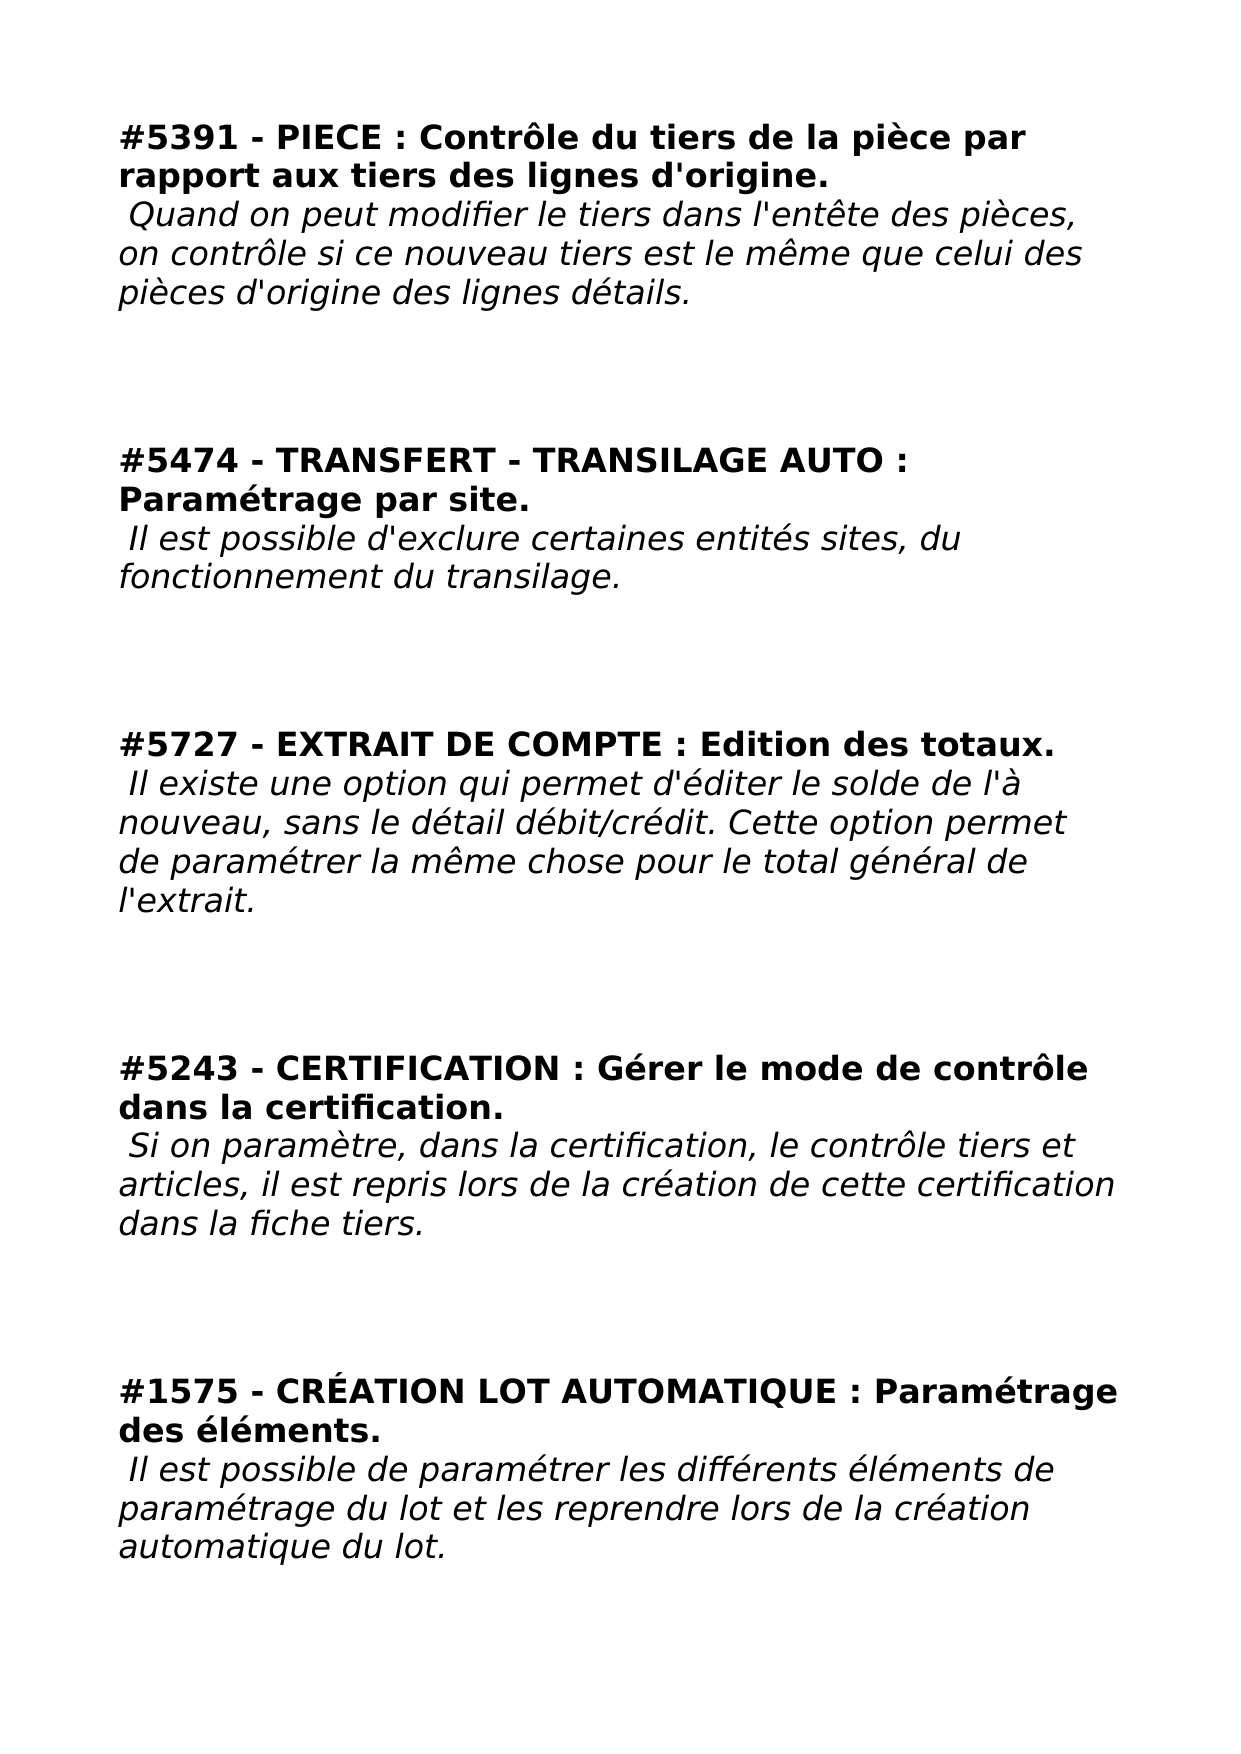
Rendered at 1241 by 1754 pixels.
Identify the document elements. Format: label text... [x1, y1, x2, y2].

text #5727 - EXTRAIT DE COMPTE : Edition des totaux. Il existe une option qui permet d'éditer le solde de l'à nouveau, sans le détail débit/crédit. Cette option permet de paramétrer la même chose pour le total général de l'extrait. [118, 726, 1122, 1037]
text #5391 - PIECE : Contrôle du tiers de la pièce par rapport aux tiers des lignes d'origine. Quand on peut modifier le tiers dans l'entête des pièces, on contrôle si ce nouveau tiers est le même que celui des pièces d'origine des lignes détails. [118, 118, 1122, 429]
text #5243 - CERTIFICATION : Gérer le mode de contrôle dans la certification. Si on paramètre, dans la certification, le contrôle tiers et articles, il est repris lors de la création de cette certification dans la fiche tiers. [118, 1049, 1122, 1360]
text #5474 - TRANSFERT - TRANSILAGE AUTO : Paramétrage par site. Il est possible d'exclure certaines entités sites, du fonctionnement du transilage. [118, 441, 1122, 713]
text #1575 - CRÉATION LOT AUTOMATIQUE : Paramétrage des éléments. Il est possible de paramétrer les différents éléments de paramétrage du lot et les reprendre lors de la création automatique du lot. [118, 1373, 1122, 1606]
